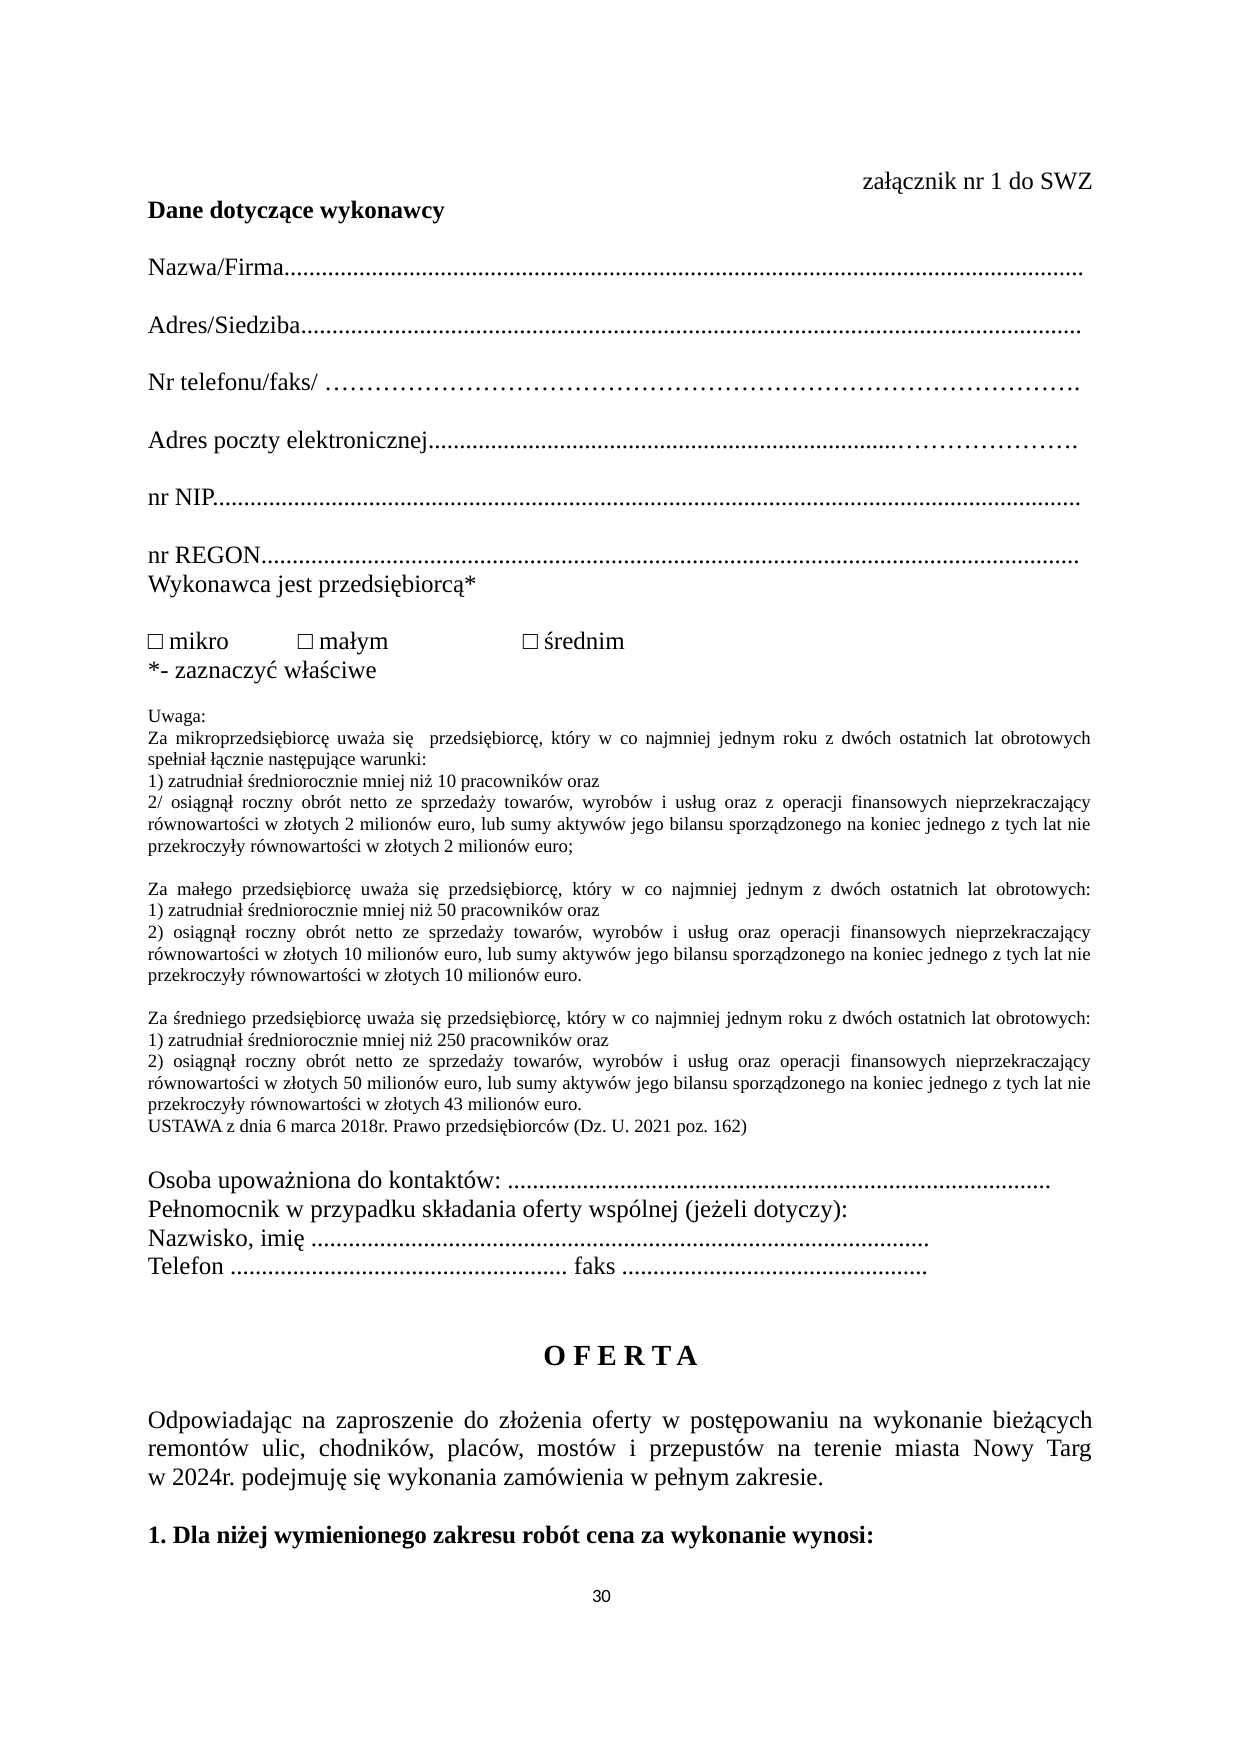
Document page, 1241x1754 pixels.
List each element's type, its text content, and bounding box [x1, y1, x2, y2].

text Nazwa/Firma................................................................................................................................ [148, 252, 1087, 281]
text nr REGON................................................................................................................................... [148, 540, 1087, 569]
text Nazwisko, imię ................................................................................................... [148, 1223, 1093, 1251]
text Pełnomocnik w przypadku składania oferty wspólnej (jeżeli dotyczy): [148, 1194, 1093, 1223]
text Odpowiadając na zaproszenie do złożenia oferty w postępowaniu na wykonanie bieżących remontów ulic, chodników, placów, mostów i przepustów na terenie miasta Nowy Targ w 2024r. podejmuję się wykonania zamówienia w pełnym zakresie. [148, 1405, 1093, 1491]
text Za mikroprzedsiębiorcę uważa się przedsiębiorcę, który w co najmniej jednym roku z dwóch ostatnich lat obrotowych spełniał łącznie następujące warunki: [148, 727, 1093, 770]
text Za małego przedsiębiorcę uważa się przedsiębiorcę, który w co najmniej jednym z dwóch ostatnich lat obrotowych: 1) zatrudniał średniorocznie mniej niż 50 pracowników oraz [148, 878, 1093, 921]
text załącznik nr 1 do SWZ [811, 166, 1093, 195]
text *- zaznaczyć właściwe [148, 655, 1093, 684]
text Adres poczty elektronicznej...........................................................................…………………. [148, 425, 1087, 454]
text Dane dotyczące wykonawcy [148, 195, 1087, 224]
text 1. Dla niżej wymienionego zakresu robót cena za wykonanie wynosi: [148, 1520, 1093, 1548]
text O F E R T A [148, 1338, 1093, 1371]
text Nr telefonu/faks/ ………………………………………………………………………………. [148, 367, 1087, 396]
text Osoba upoważniona do kontaktów: ....................................................................................... [148, 1165, 1093, 1194]
text □ mikro □ małym □ średnim [148, 626, 1093, 655]
text Telefon ...................................................... faks ................................................. [148, 1251, 1093, 1280]
text Adres/Siedziba............................................................................................................................. [148, 310, 1087, 339]
text USTAWA z dnia 6 marca 2018r. Prawo przedsiębiorców (Dz. U. 2021 poz. 162) [148, 1115, 1093, 1136]
text Uwaga: [148, 705, 1093, 727]
text 2) osiągnął roczny obrót netto ze sprzedaży towarów, wyrobów i usług oraz operacji finansowych nieprzekraczający równowartości w złotych 50 milionów euro, lub sumy aktywów jego bilansu sporządzonego na koniec jednego z tych lat nie przekroczyły równowartości w złotych 43 milionów euro. [148, 1050, 1093, 1115]
text 1) zatrudniał średniorocznie mniej niż 10 pracowników oraz [148, 770, 1093, 791]
text 2/ osiągnął roczny obrót netto ze sprzedaży towarów, wyrobów i usług oraz z operacji finansowych nieprzekraczający równowartości w złotych 2 milionów euro, lub sumy aktywów jego bilansu sporządzonego na koniec jednego z tych lat nie przekroczyły równowartości w złotych 2 milionów euro; [148, 791, 1093, 856]
text nr NIP........................................................................................................................................... [148, 482, 1087, 511]
text 2) osiągnął roczny obrót netto ze sprzedaży towarów, wyrobów i usług oraz operacji finansowych nieprzekraczający równowartości w złotych 10 milionów euro, lub sumy aktywów jego bilansu sporządzonego na koniec jednego z tych lat nie przekroczyły równowartości w złotych 10 milionów euro. [148, 921, 1093, 986]
text Wykonawca jest przedsiębiorcą* [148, 569, 1093, 597]
text Za średniego przedsiębiorcę uważa się przedsiębiorcę, który w co najmniej jednym roku z dwóch ostatnich lat obrotowych: 1) zatrudniał średniorocznie mniej niż 250 pracowników oraz [148, 1007, 1093, 1050]
